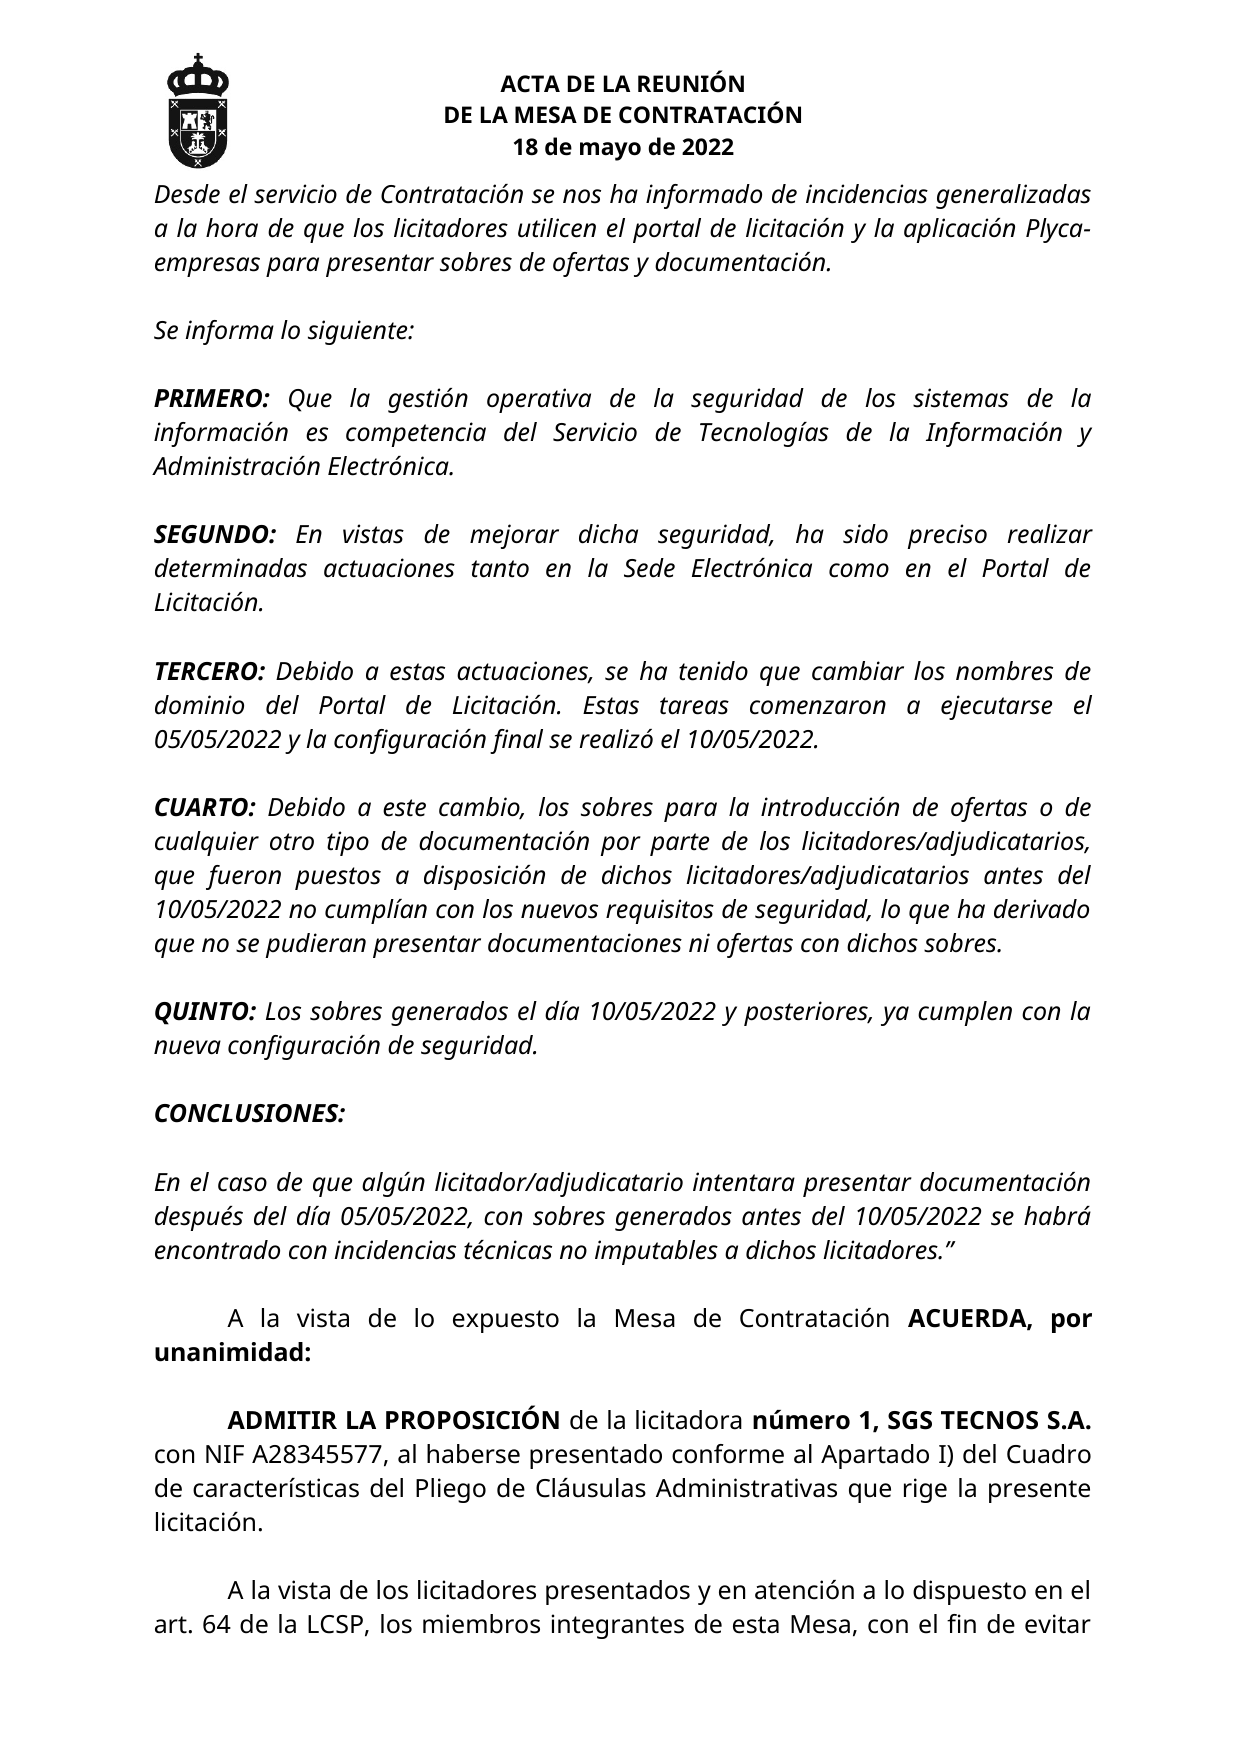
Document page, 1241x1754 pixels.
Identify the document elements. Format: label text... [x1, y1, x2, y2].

text CONCLUSIONES: [153, 1096, 1093, 1130]
text SEGUNDO: En vistas de mejorar dicha seguridad, ha sido preciso realizar determinadas actuaciones tanto en la Sede Electrónica como en el Portal de Licitación. [153, 517, 1093, 619]
text PRIMERO: Que la gestión operativa de la seguridad de los sistemas de la información es competencia del Servicio de Tecnologías de la Información y Administración Electrónica. [153, 381, 1093, 483]
picture [164, 50, 231, 171]
text A la vista de lo expuesto la Mesa de Contratación ACUERDA, por unanimidad: [153, 1300, 1093, 1368]
text En el caso de que algún licitador/adjudicatario intentara presentar documentación después del día 05/05/2022, con sobres generados antes del 10/05/2022 se habrá encontrado con incidencias técnicas no imputables a dichos licitadores.” [153, 1164, 1093, 1266]
text TERCERO: Debido a estas actuaciones, se ha tenido que cambiar los nombres de dominio del Portal de Licitación. Estas tareas comenzaron a ejecutarse el 05/05/2022 y la configuración final se realizó el 10/05/2022. [153, 653, 1093, 755]
text A la vista de los licitadores presentados y en atención a lo dispuesto en el art. 64 de la LCSP, los miembros integrantes de esta Mesa, con el fin de evitar [153, 1573, 1093, 1641]
text Se informa lo siguiente: [153, 313, 1093, 347]
text Desde el servicio de Contratación se nos ha informado de incidencias generalizadas a la hora de que los licitadores utilicen el portal de licitación y la aplicación Plyca-empresas para presentar sobres de ofertas y documentación. [153, 176, 1093, 278]
text QUINTO: Los sobres generados el día 10/05/2022 y posteriores, ya cumplen con la nueva configuración de seguridad. [153, 994, 1093, 1062]
text ADMITIR LA PROPOSICIÓN de la licitadora número 1, SGS TECNOS S.A. con NIF A28345577, al haberse presentado conforme al Apartado I) del Cuadro de características del Pliego de Cláusulas Administrativas que rige la presente licitación. [153, 1403, 1093, 1539]
text CUARTO: Debido a este cambio, los sobres para la introducción de ofertas o de cualquier otro tipo de documentación por parte de los licitadores/adjudicatarios, que fueron puestos a disposición de dichos licitadores/adjudicatarios antes del 10/05/2022 no cumplían con los nuevos requisitos de seguridad, lo que ha derivado que no se pudieran presentar documentaciones ni ofertas con dichos sobres. [153, 789, 1093, 960]
